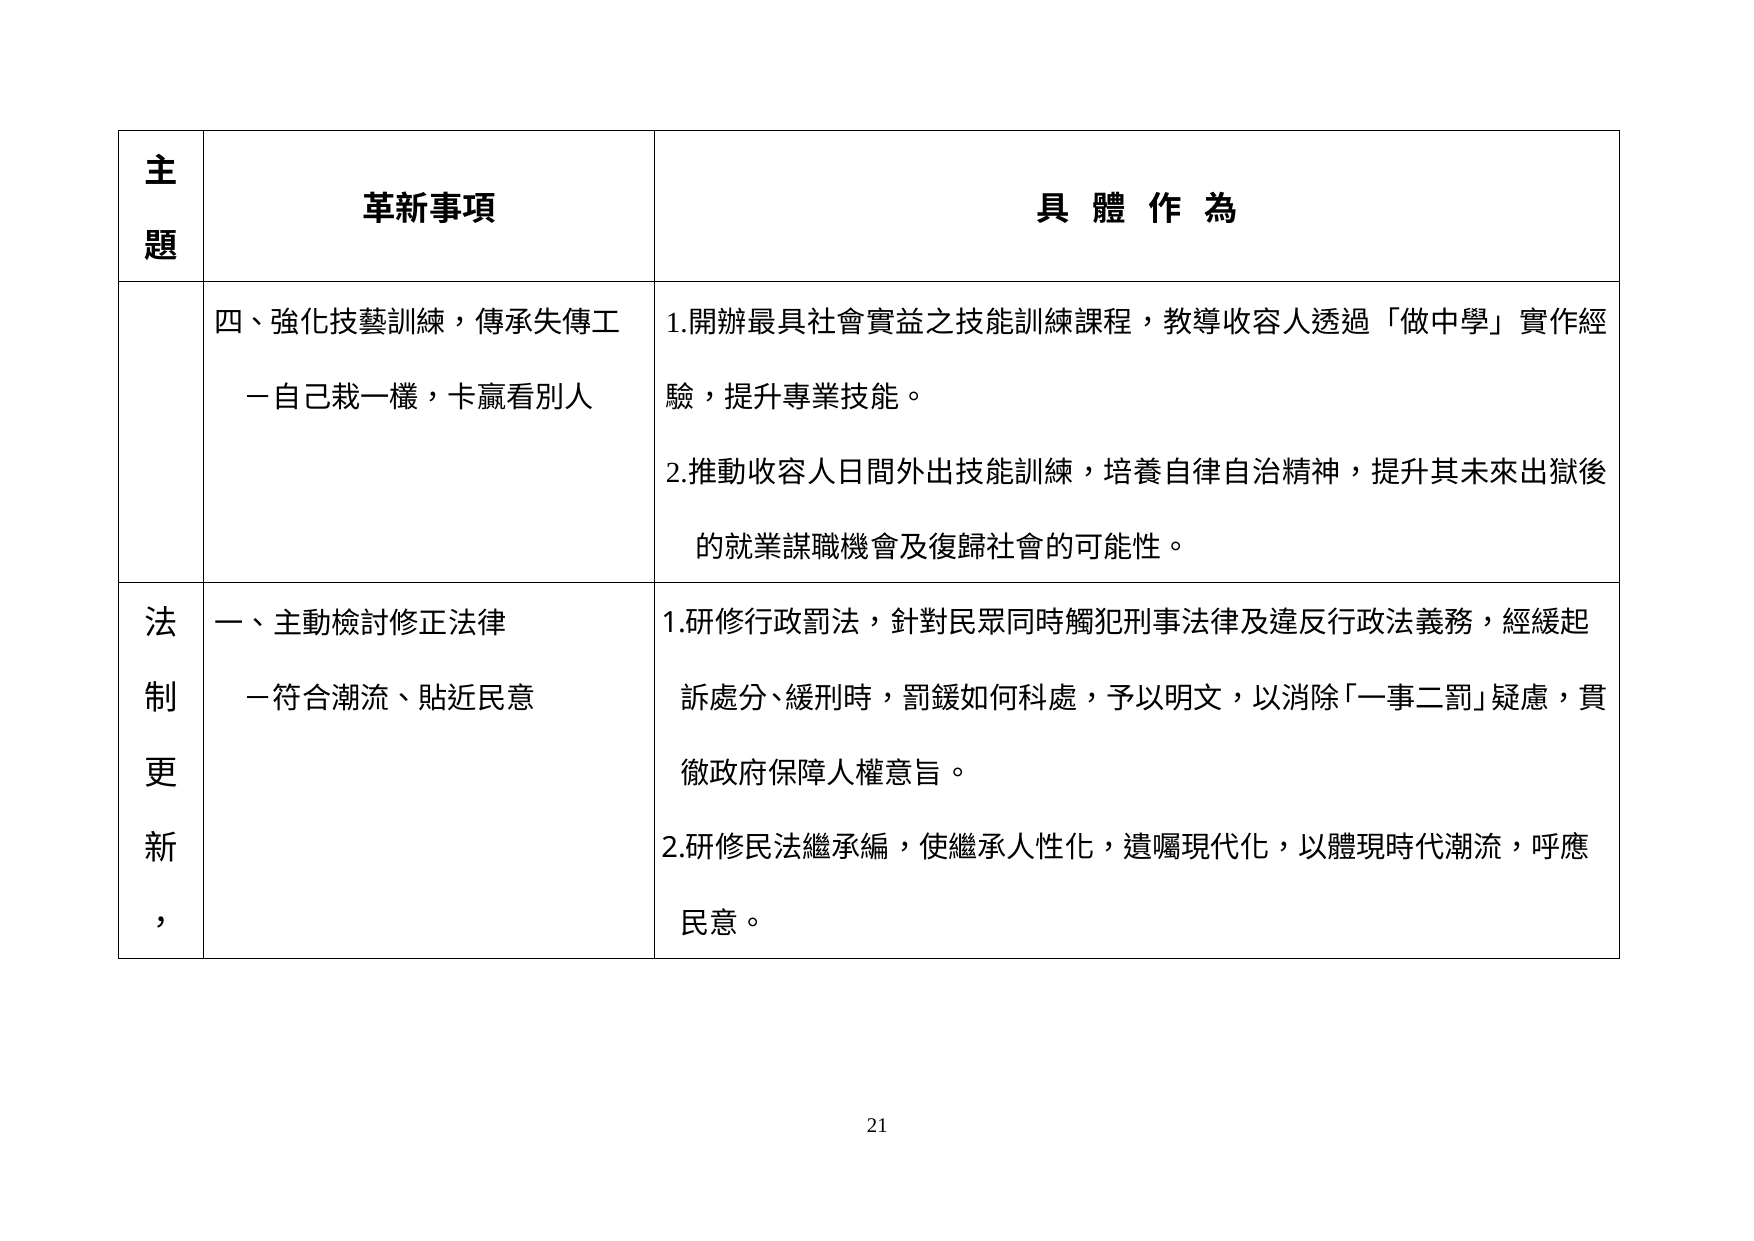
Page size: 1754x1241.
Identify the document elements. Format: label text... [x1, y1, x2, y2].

table_cell 1.開辦最具社會實益之技能訓練課程，教導收容人透過「做中學」實作經驗，提升專業技能。 2.推動收容人日間外出技能訓練，培養自律自治精神，提升其未來出獄後的就業謀職機會及復歸社會的可能性。 [655, 282, 1619, 582]
table_cell [119, 282, 203, 582]
table_cell 一、主動檢討修正法律 －符合潮流、貼近民意 [204, 583, 654, 958]
table_cell 1.研修行政罰法，針對民眾同時觸犯刑事法律及違反行政法義務，經緩起訴處分、緩刑時，罰鍰如何科處，予以明文，以消除「一事二罰」疑慮，貫徹政府保障人權意旨。 2.研修民法繼承編，使繼承人性化，遺囑現代化，以體現時代潮流，呼應民意。 [655, 583, 1619, 958]
table_header 具 體 作 為 [655, 131, 1619, 281]
table_header 主 題 [119, 131, 203, 281]
table_header 革新事項 [204, 131, 654, 281]
table_cell 法 制 更新 ， [119, 583, 203, 958]
table_cell 四、強化技藝訓練，傳承失傳工 －自己栽一欉，卡贏看別人 [204, 282, 654, 582]
